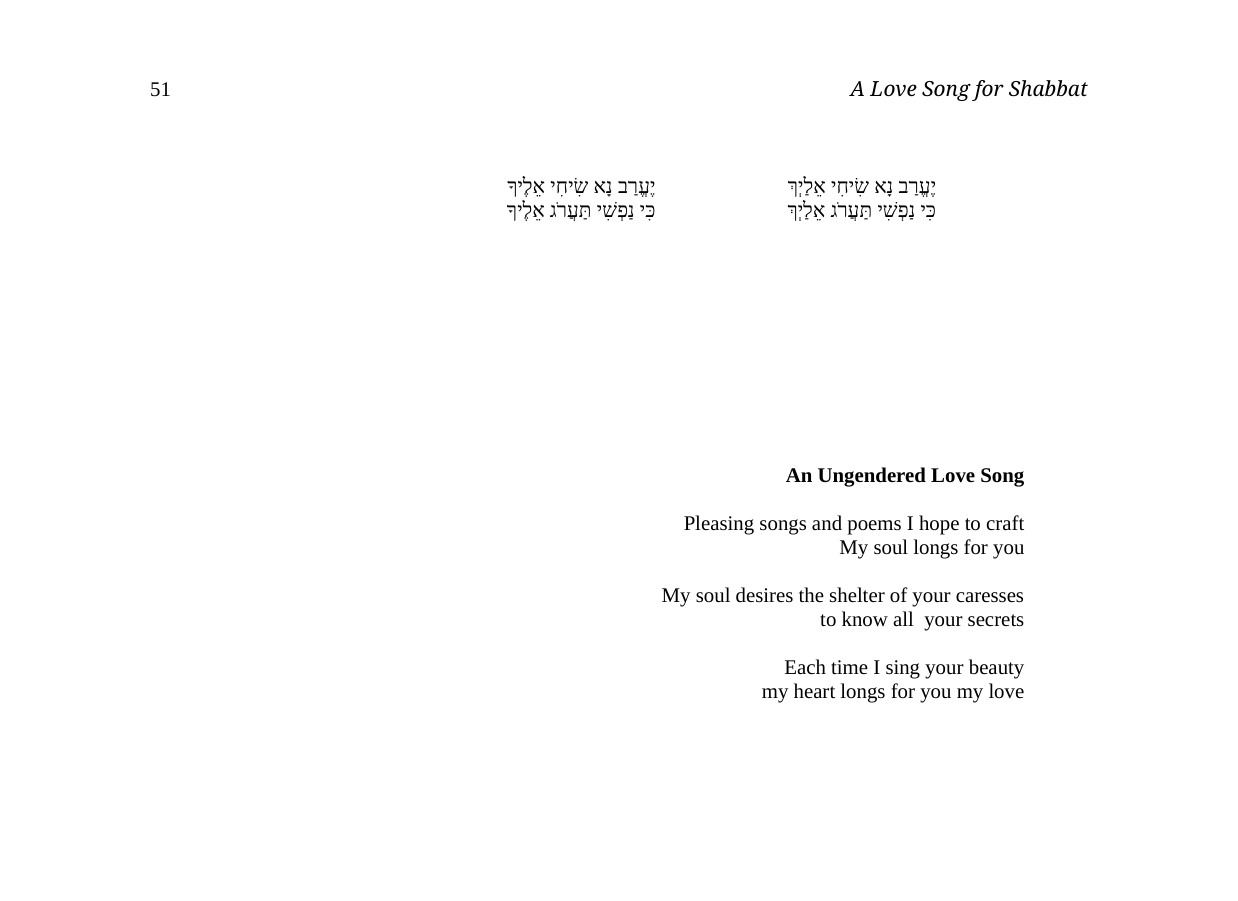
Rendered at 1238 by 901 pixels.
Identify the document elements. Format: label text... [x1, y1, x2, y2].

table_cell [947, 174, 1035, 222]
table_cell [947, 222, 1035, 463]
table_cell [947, 150, 1035, 174]
table_cell יֶעֱרַב נָא שִׂיחִי אֵלַיְךְ כִּי נַפְשִׁי תַּעֲרֹג אֵלַיְךְ [666, 174, 947, 222]
table_cell [666, 150, 947, 174]
table_cell [666, 222, 947, 463]
table_cell [297, 222, 666, 463]
table_cell [297, 150, 666, 174]
table_cell יֶעֱרַב נָא שִׂיחִי אֵלֶיךָ כִּי נַפְשִׁי תַּעֲרֹג אֵלֶיךָ [297, 174, 666, 222]
